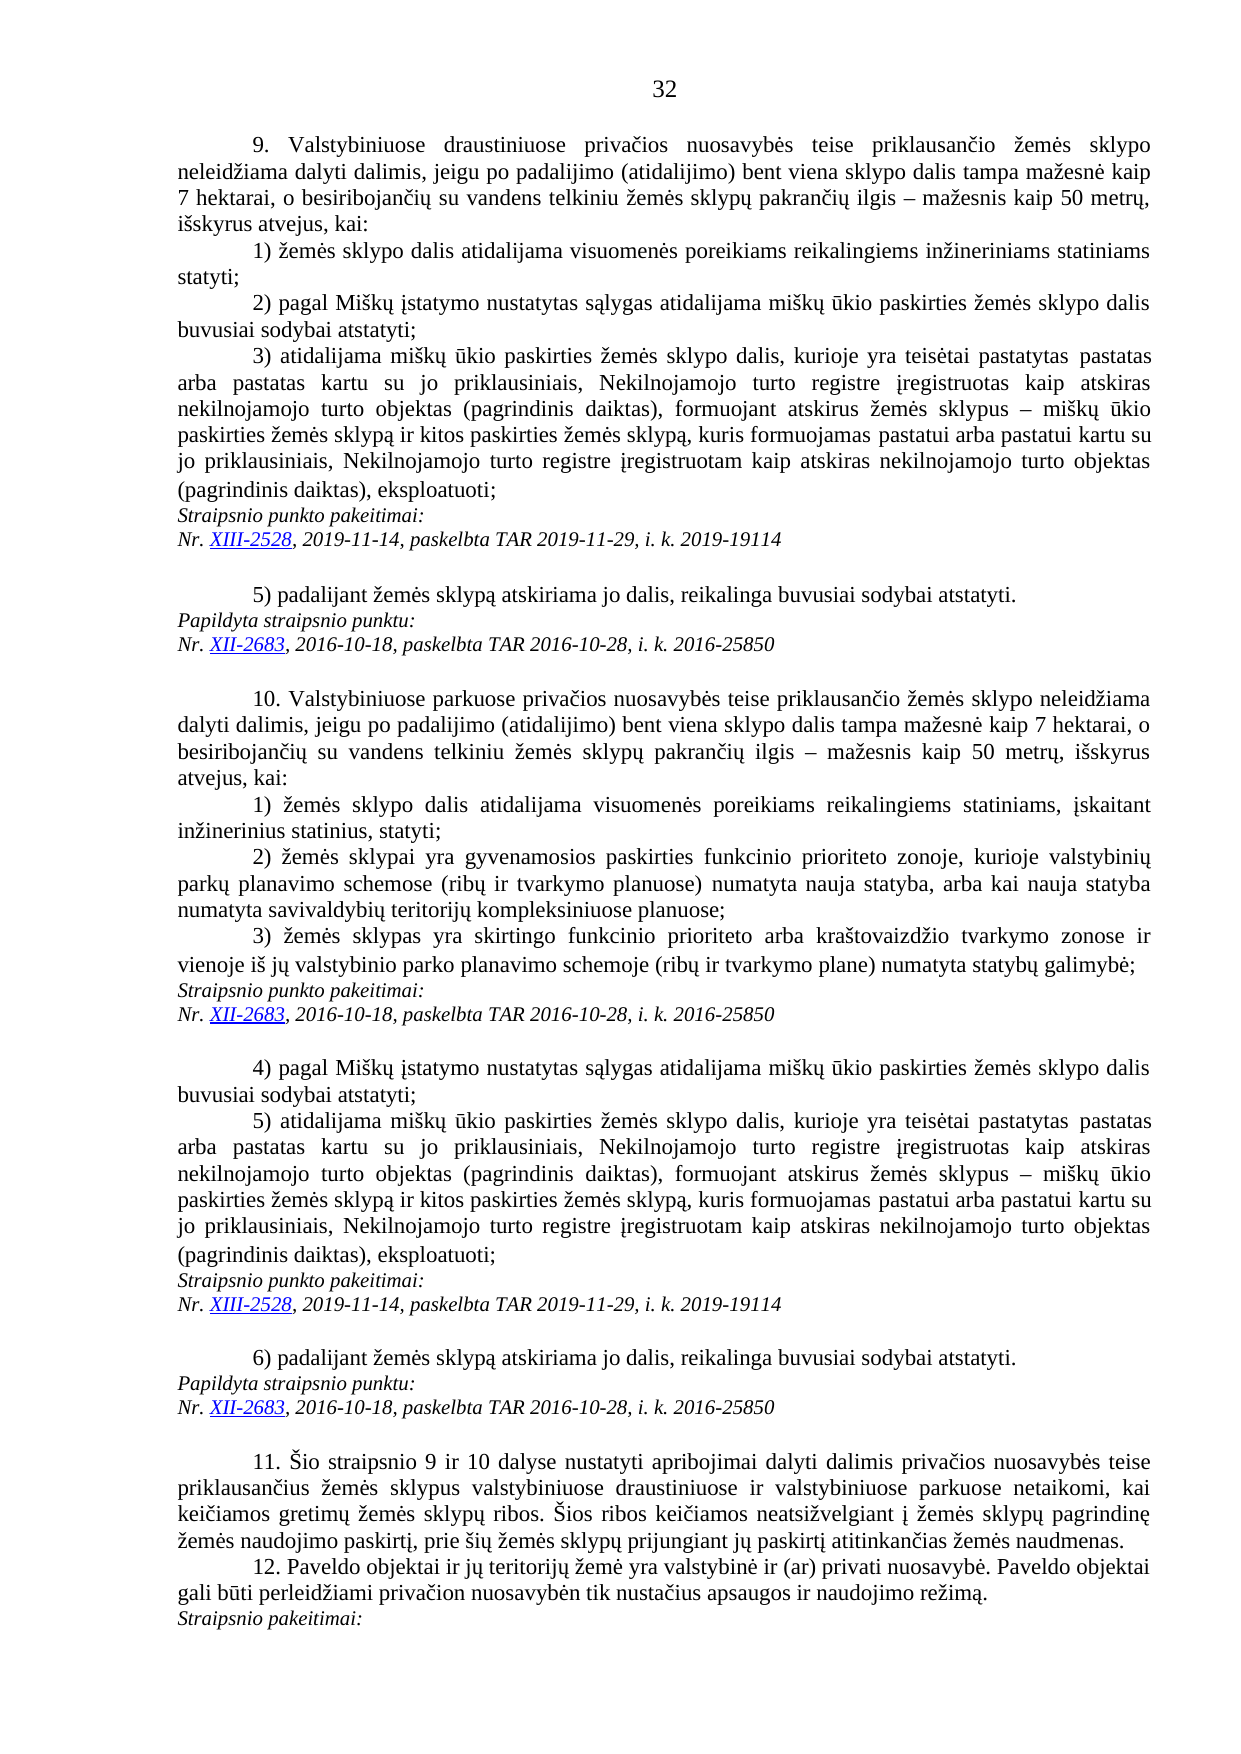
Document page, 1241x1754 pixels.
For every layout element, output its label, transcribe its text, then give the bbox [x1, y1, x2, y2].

text Straipsnio punkto pakeitimai: [177, 503, 1152, 527]
text Nr. XIII-2528, 2019-11-14, paskelbta TAR 2019-11-29, i. k. 2019-19114 [177, 527, 1152, 551]
text 9. Valstybiniuose draustiniuose privačios nuosavybės teise priklausančio žemės sklypo neleidžiama dalyti dalimis, jeigu po padalijimo (atidalijimo) bent viena sklypo dalis tampa mažesnė kaip 7 hektarai, o besiribojančių su vandens telkiniu žemės sklypų pakrančių ilgis – mažesnis kaip 50 metrų, išskyrus atvejus, kai: [177, 131, 1152, 237]
text Nr. XIII-2528, 2019-11-14, paskelbta TAR 2019-11-29, i. k. 2019-19114 [177, 1292, 1152, 1316]
text 4) pagal Miškų įstatymo nustatytas sąlygas atidalijama miškų ūkio paskirties žemės sklypo dalis buvusiai sodybai atstatyti; [177, 1054, 1152, 1107]
text Straipsnio punkto pakeitimai: [177, 977, 1152, 1002]
text 1) žemės sklypo dalis atidalijama visuomenės poreikiams reikalingiems inžineriniams statiniams statyti; [177, 237, 1152, 289]
text 10. Valstybiniuose parkuose privačios nuosavybės teise priklausančio žemės sklypo neleidžiama dalyti dalimis, jeigu po padalijimo (atidalijimo) bent viena sklypo dalis tampa mažesnė kaip 7 hektarai, o besiribojančių su vandens telkiniu žemės sklypų pakrančių ilgis – mažesnis kaip 50 metrų, išskyrus atvejus, kai: [177, 685, 1152, 791]
text 3) žemės sklypas yra skirtingo funkcinio prioriteto arba kraštovaizdžio tvarkymo zonose ir vienoje iš jų valstybinio parko planavimo schemoje (ribų ir tvarkymo plane) numatyta statybų galimybė; [177, 922, 1152, 977]
text 11. Šio straipsnio 9 ir 10 dalyse nustatyti apribojimai dalyti dalimis privačios nuosavybės teise priklausančius žemės sklypus valstybiniuose draustiniuose ir valstybiniuose parkuose netaikomi, kai keičiamos gretimų žemės sklypų ribos. Šios ribos keičiamos neatsižvelgiant į žemės sklypų pagrindinę žemės naudojimo paskirtį, prie šių žemės sklypų prijungiant jų paskirtį atitinkančias žemės naudmenas. [177, 1448, 1152, 1553]
text Nr. XII-2683, 2016-10-18, paskelbta TAR 2016-10-28, i. k. 2016-25850 [177, 632, 1152, 656]
text 2) žemės sklypai yra gyvenamosios paskirties funkcinio prioriteto zonoje, kurioje valstybinių parkų planavimo schemose (ribų ir tvarkymo planuose) numatyta nauja statyba, arba kai nauja statyba numatyta savivaldybių teritorijų kompleksiniuose planuose; [177, 843, 1152, 922]
text 1) žemės sklypo dalis atidalijama visuomenės poreikiams reikalingiems statiniams, įskaitant inžinerinius statinius, statyti; [177, 791, 1152, 843]
text 3) atidalijama miškų ūkio paskirties žemės sklypo dalis, kurioje yra teisėtai pastatytas pastatas arba pastatas kartu su jo priklausiniais, Nekilnojamojo turto registre įregistruotas kaip atskiras nekilnojamojo turto objektas (pagrindinis daiktas), formuojant atskirus žemės sklypus – miškų ūkio paskirties žemės sklypą ir kitos paskirties žemės sklypą, kuris formuojamas pastatui arba pastatui kartu su jo priklausiniais, Nekilnojamojo turto registre įregistruotam kaip atskiras nekilnojamojo turto objektas (pagrindinis daiktas), eksploatuoti; [177, 342, 1152, 503]
text 2) pagal Miškų įstatymo nustatytas sąlygas atidalijama miškų ūkio paskirties žemės sklypo dalis buvusiai sodybai atstatyti; [177, 289, 1152, 342]
text 12. Paveldo objektai ir jų teritorijų žemė yra valstybinė ir (ar) privati nuosavybė. Paveldo objektai gali būti perleidžiami privačion nuosavybėn tik nustačius apsaugos ir naudojimo režimą. [177, 1553, 1152, 1606]
text Nr. XII-2683, 2016-10-18, paskelbta TAR 2016-10-28, i. k. 2016-25850 [177, 1002, 1152, 1026]
text 5) atidalijama miškų ūkio paskirties žemės sklypo dalis, kurioje yra teisėtai pastatytas pastatas arba pastatas kartu su jo priklausiniais, Nekilnojamojo turto registre įregistruotas kaip atskiras nekilnojamojo turto objektas (pagrindinis daiktas), formuojant atskirus žemės sklypus – miškų ūkio paskirties žemės sklypą ir kitos paskirties žemės sklypą, kuris formuojamas pastatui arba pastatui kartu su jo priklausiniais, Nekilnojamojo turto registre įregistruotam kaip atskiras nekilnojamojo turto objektas (pagrindinis daiktas), eksploatuoti; [177, 1107, 1152, 1268]
text Papildyta straipsnio punktu: [177, 1371, 1152, 1395]
text 5) padalijant žemės sklypą atskiriama jo dalis, reikalinga buvusiai sodybai atstatyti. [177, 579, 1152, 608]
text Straipsnio punkto pakeitimai: [177, 1268, 1152, 1292]
text Straipsnio pakeitimai: [177, 1606, 1152, 1630]
text Nr. XII-2683, 2016-10-18, paskelbta TAR 2016-10-28, i. k. 2016-25850 [177, 1395, 1152, 1419]
text Papildyta straipsnio punktu: [177, 608, 1152, 632]
text 6) padalijant žemės sklypą atskiriama jo dalis, reikalinga buvusiai sodybai atstatyti. [177, 1344, 1152, 1371]
